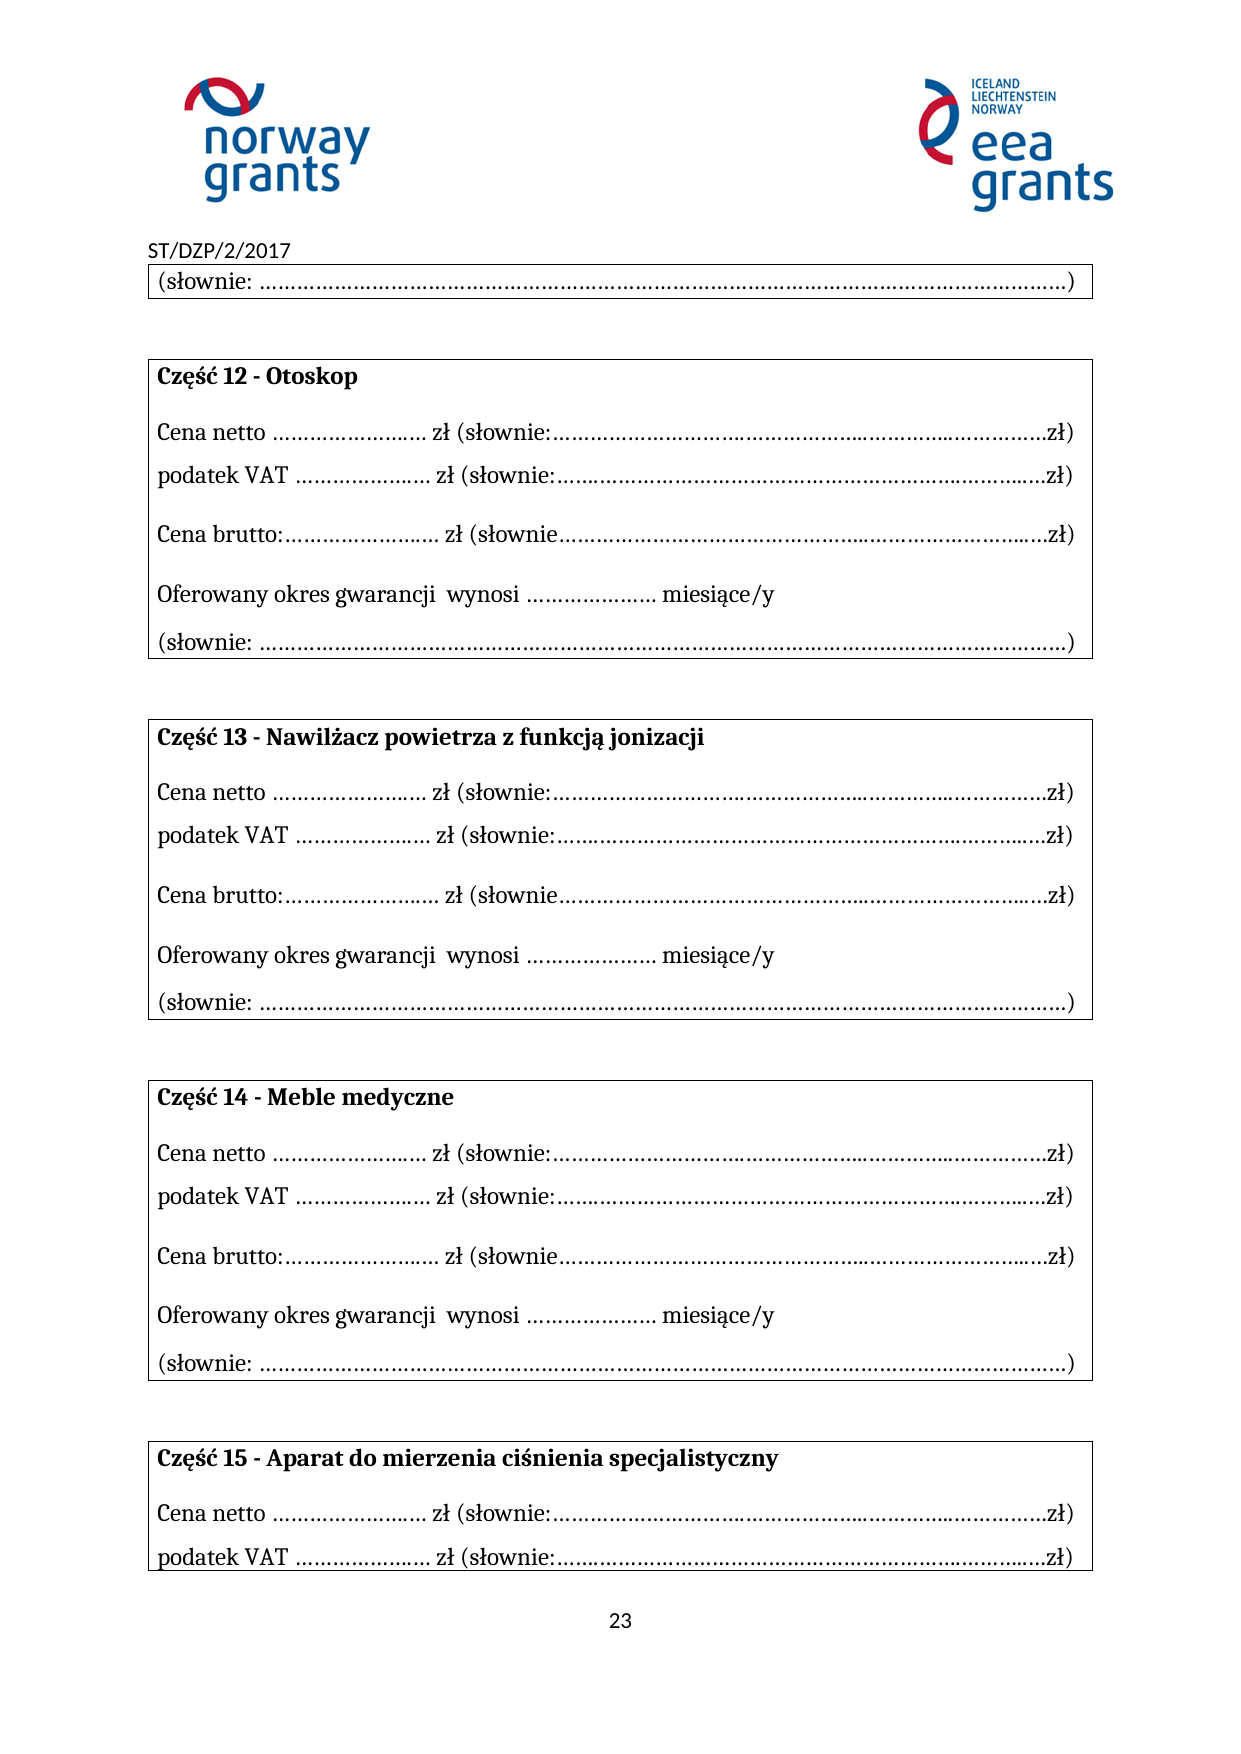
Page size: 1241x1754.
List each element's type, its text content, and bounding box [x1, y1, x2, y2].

text podatek VAT ……………….… zł (słownie:…….………………………………………………….………..…zł) [149, 1179, 1092, 1211]
text Oferowany okres gwarancji wynosi ………………… miesiące/y [149, 938, 1092, 969]
text Część 14 - Meble medyczne [149, 1081, 1092, 1112]
text Cena brutto:………………….… zł (słownie…………………………………………..……………………..…zł) [149, 517, 1092, 549]
text Część 12 - Otoskop [149, 360, 1092, 391]
text podatek VAT ……………….… zł (słownie:…….………………………………………………….………..…zł) [149, 457, 1092, 489]
text podatek VAT ……………….… zł (słownie:…….………………………………………………….………..…zł) [149, 1539, 1092, 1570]
text Cena netto ………………….… zł (słownie:………………………….………………..…………..……………zł) [149, 775, 1092, 807]
text (słownie: …………………………………………………………………………………………………………………) [149, 985, 1092, 1019]
text (słownie: …………………………………………………………………………………………………………………) [149, 1346, 1092, 1380]
text Cena netto ………………….… zł (słownie:………………………….………………..…………..……………zł) [149, 1496, 1092, 1528]
text Część 15 - Aparat do mierzenia ciśnienia specjalistyczny [149, 1442, 1092, 1472]
text (słownie: …………………………………………………………………………………………………………………) [149, 624, 1092, 658]
text Oferowany okres gwarancji wynosi ………………… miesiące/y [149, 1298, 1092, 1330]
text Cena brutto:………………….… zł (słownie…………………………………………..……………………..…zł) [149, 1238, 1092, 1270]
text podatek VAT ……………….… zł (słownie:…….………………………………………………….………..…zł) [149, 818, 1092, 850]
text Cena netto ………………….… zł (słownie:………………………….………………..…………..……………zł) [149, 414, 1092, 446]
text Cena netto ………………….… zł (słownie:………………………….………………..…………..……………zł) [149, 1136, 1092, 1167]
text (słownie: …………………………………………………………………………………………………………………) [149, 265, 1092, 298]
text Część 13 - Nawilżacz powietrza z funkcją jonizacji [149, 720, 1092, 751]
text Oferowany okres gwarancji wynosi ………………… miesiące/y [149, 577, 1092, 609]
text Cena brutto:………………….… zł (słownie…………………………………………..……………………..…zł) [149, 878, 1092, 910]
